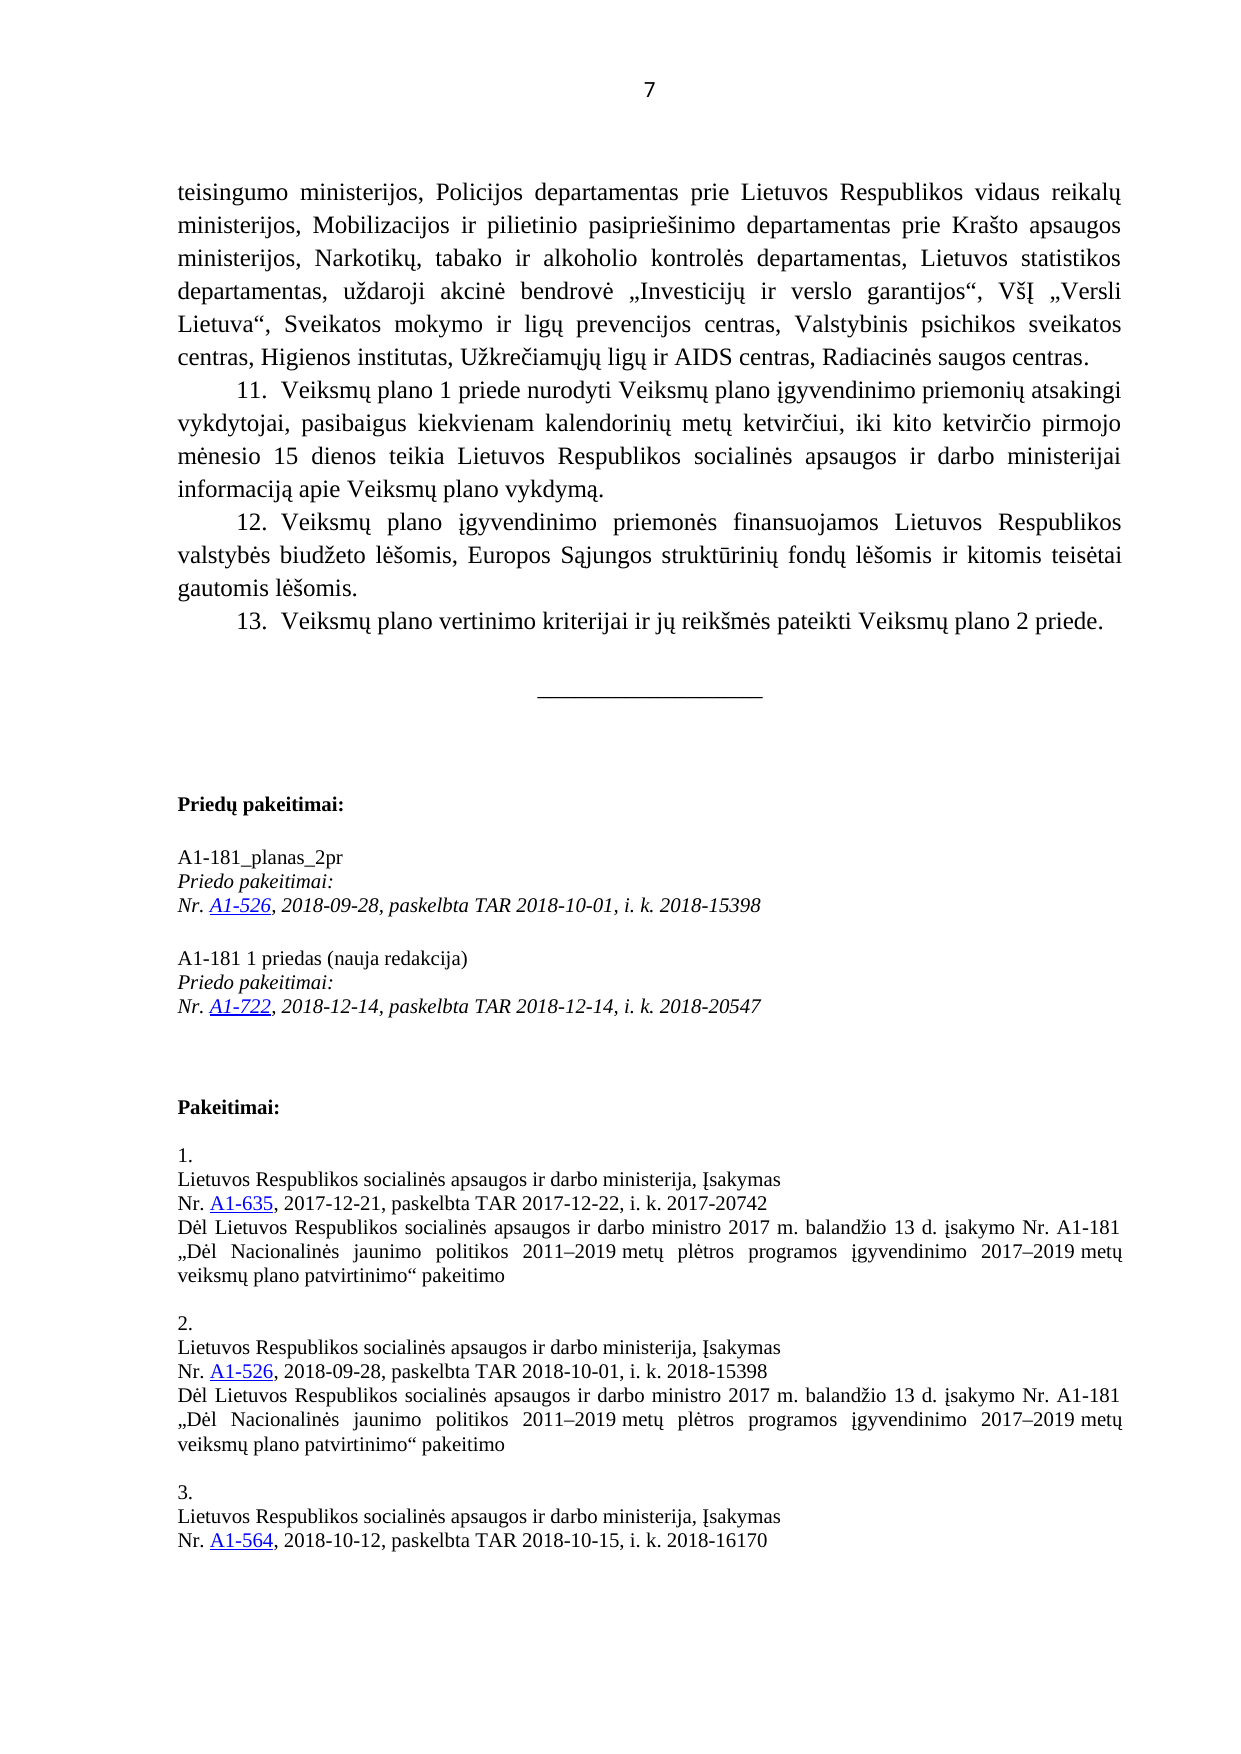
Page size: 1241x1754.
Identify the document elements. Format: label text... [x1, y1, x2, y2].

text Pakeitimai: [177, 1094, 1122, 1119]
text 1. [177, 1143, 1122, 1167]
text teisingumo ministerijos, Policijos departamentas prie Lietuvos Respublikos vidaus reikalų ministerijos, Mobilizacijos ir pilietinio pasipriešinimo departamentas prie Krašto apsaugos ministerijos, Narkotikų, tabako ir alkoholio kontrolės departamentas, Lietuvos statistikos departamentas, uždaroji akcinė bendrovė „Investicijų ir verslo garantijos“, VšĮ „Versli Lietuva“, Sveikatos mokymo ir ligų prevencijos centras, Valstybinis psichikos sveikatos centras, Higienos institutas, Užkrečiamųjų ligų ir AIDS centras, Radiacinės saugos centras. [177, 177, 1122, 371]
text 11. Veiksmų plano 1 priede nurodyti Veiksmų plano įgyvendinimo priemonių atsakingi vykdytojai, pasibaigus kiekvienam kalendorinių metų ketvirčiui, iki kito ketvirčio pirmojo mėnesio 15 dienos teikia Lietuvos Respublikos socialinės apsaugos ir darbo ministerijai informaciją apie Veiksmų plano vykdymą. [177, 375, 1122, 503]
text Nr. A1-722, 2018-12-14, paskelbta TAR 2018-12-14, i. k. 2018-20547 [177, 994, 1122, 1018]
text A1-181_planas_2pr [177, 844, 1122, 869]
text Nr. A1-564, 2018-10-12, paskelbta TAR 2018-10-15, i. k. 2018-16170 [177, 1528, 1122, 1552]
text Nr. A1-526, 2018-09-28, paskelbta TAR 2018-10-01, i. k. 2018-15398 [177, 1359, 1122, 1383]
text Lietuvos Respublikos socialinės apsaugos ir darbo ministerija, Įsakymas [177, 1504, 1122, 1528]
text Nr. A1-526, 2018-09-28, paskelbta TAR 2018-10-01, i. k. 2018-15398 [177, 893, 1122, 917]
text Lietuvos Respublikos socialinės apsaugos ir darbo ministerija, Įsakymas [177, 1335, 1122, 1359]
text Dėl Lietuvos Respublikos socialinės apsaugos ir darbo ministro 2017 m. balandžio 13 d. įsakymo Nr. A1-181 „Dėl Nacionalinės jaunimo politikos 2011–2019 metų plėtros programos įgyvendinimo 2017–2019 metų veiksmų plano patvirtinimo“ pakeitimo [177, 1383, 1122, 1456]
text Priedų pakeitimai: [177, 792, 1122, 816]
text __________________ [177, 672, 1122, 701]
text Nr. A1-635, 2017-12-21, paskelbta TAR 2017-12-22, i. k. 2017-20742 [177, 1191, 1122, 1215]
text Lietuvos Respublikos socialinės apsaugos ir darbo ministerija, Įsakymas [177, 1167, 1122, 1191]
text Priedo pakeitimai: [177, 969, 1122, 994]
text 2. [177, 1311, 1122, 1335]
text Dėl Lietuvos Respublikos socialinės apsaugos ir darbo ministro 2017 m. balandžio 13 d. įsakymo Nr. A1-181 „Dėl Nacionalinės jaunimo politikos 2011–2019 metų plėtros programos įgyvendinimo 2017–2019 metų veiksmų plano patvirtinimo“ pakeitimo [177, 1215, 1122, 1287]
text 12. Veiksmų plano įgyvendinimo priemonės finansuojamos Lietuvos Respublikos valstybės biudžeto lėšomis, Europos Sąjungos struktūrinių fondų lėšomis ir kitomis teisėtai gautomis lėšomis. [177, 507, 1122, 602]
text A1-181 1 priedas (nauja redakcija) [177, 946, 1122, 969]
text Priedo pakeitimai: [177, 869, 1122, 893]
text 3. [177, 1479, 1122, 1504]
text 13. Veiksmų plano vertinimo kriterijai ir jų reikšmės pateikti Veiksmų plano 2 priede. [177, 606, 1122, 635]
